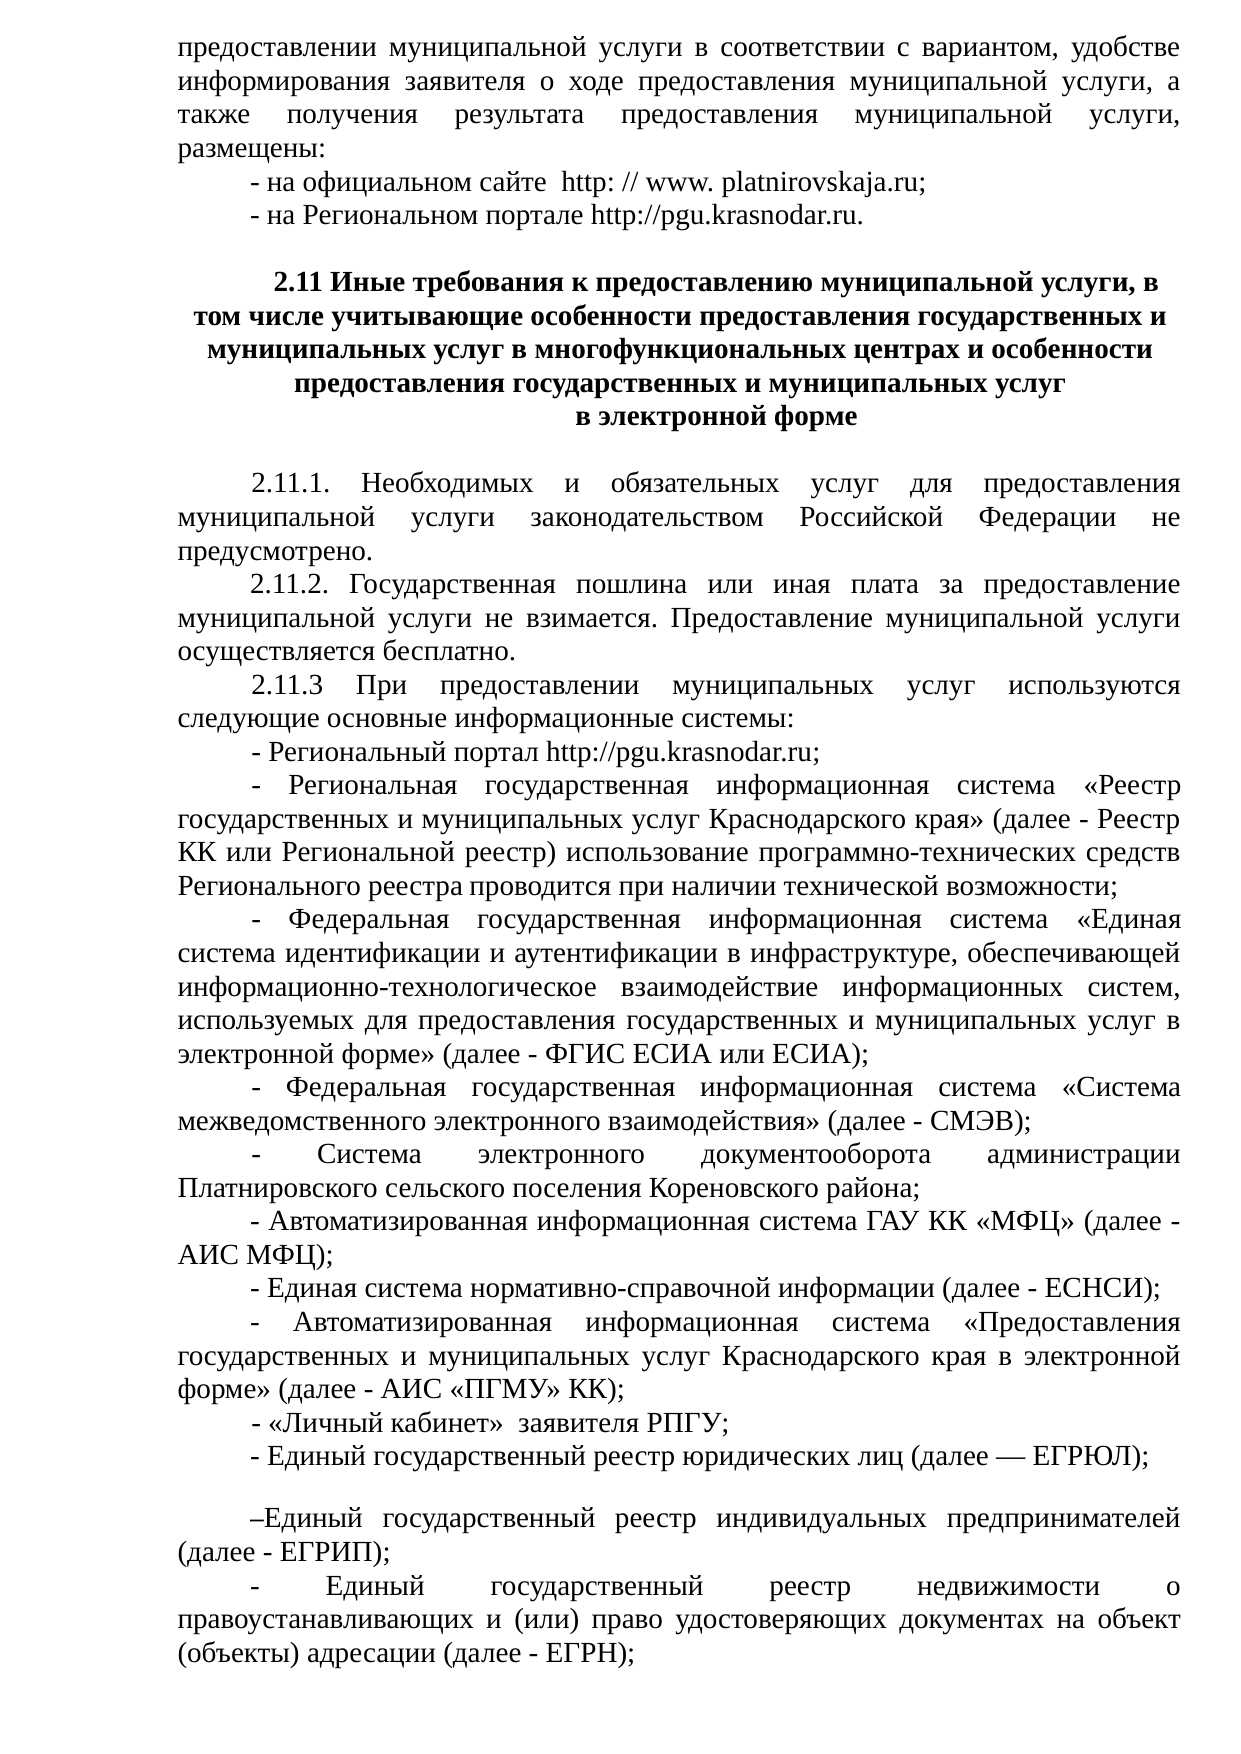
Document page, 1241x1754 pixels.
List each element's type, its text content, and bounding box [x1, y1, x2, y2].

list Единый государственный реестр индивидуальных предпринимателей (далее - ЕГРИП); [177, 1501, 1181, 1568]
text 2.11 Иные требования к предоставлению муниципальной услуги, в том числе учитывающие особенности предоставления государственных и муниципальных услуг в многофункциональных центрах и особенности предоставления государственных и муниципальных услуг [179, 264, 1181, 398]
text - «Личный кабинет» заявителя РПГУ; [177, 1405, 1181, 1438]
text - Региональный портал http://pgu.krasnodar.ru; [177, 734, 1181, 767]
text - Единый государственный реестр недвижимости о правоустанавливающих и (или) право удостоверяющих документах на объект (объекты) адресации (далее - ЕГРН); [177, 1568, 1181, 1668]
text 2.11.1. Необходимых и обязательных услуг для предоставления муниципальной услуги законодательством Российской Федерации не предусмотрено. [177, 466, 1181, 566]
text - Автоматизированная информационная система «Предоставления государственных и муниципальных услуг Краснодарского края в электронной форме» (далее - АИС «ПГМУ» КК); [177, 1304, 1181, 1405]
text - Федеральная государственная информационная система «Единая система идентификации и аутентификации в инфраструктуре, обеспечивающей информационно-технологическое взаимодействие информационных систем, используемых для предоставления государственных и муниципальных услуг в электронной форме» (далее - ФГИС ЕСИА или ЕСИА); [177, 902, 1181, 1069]
text - Федеральная государственная информационная система «Система межведомственного электронного взаимодействия» (далее - СМЭВ); [177, 1069, 1181, 1136]
text - на официальном сайте http: // www. platnirovskaja.ru; [177, 164, 1181, 197]
text - Система электронного документооборота администрации Платнировского сельского поселения Кореновского района; [177, 1136, 1181, 1203]
text 2.11.2. Государственная пошлина или иная плата за предоставление муниципальной услуги не взимается. Предоставление муниципальной услуги осуществляется бесплатно. [177, 566, 1181, 667]
text 2.11.3 При предоставлении муниципальных услуг используются следующие основные информационные системы: [177, 667, 1181, 734]
text - Единый государственный реестр юридических лиц (далее — ЕГРЮЛ); [177, 1438, 1181, 1472]
text - Автоматизированная информационная система ГАУ КК «МФЦ» (далее - АИС МФЦ); [177, 1203, 1181, 1271]
text предоставлении муниципальной услуги в соответствии с вариантом, удобстве информирования заявителя о ходе предоставления муниципальной услуги, а также получения результата предоставления муниципальной услуги, размещены: [177, 29, 1181, 164]
text - на Региональном портале http://pgu.krasnodar.ru. [177, 197, 1181, 231]
text - Региональная государственная информационная система «Реестр государственных и муниципальных услуг Краснодарского края» (далее - Реестр КК или Региональной реестр) использование программно-технических средств Регионального реестра проводится при наличии технической возможности; [177, 767, 1181, 902]
text - Единая система нормативно-справочной информации (далее - ЕСНСИ); [177, 1271, 1181, 1304]
text в электронной форме [179, 398, 1181, 432]
